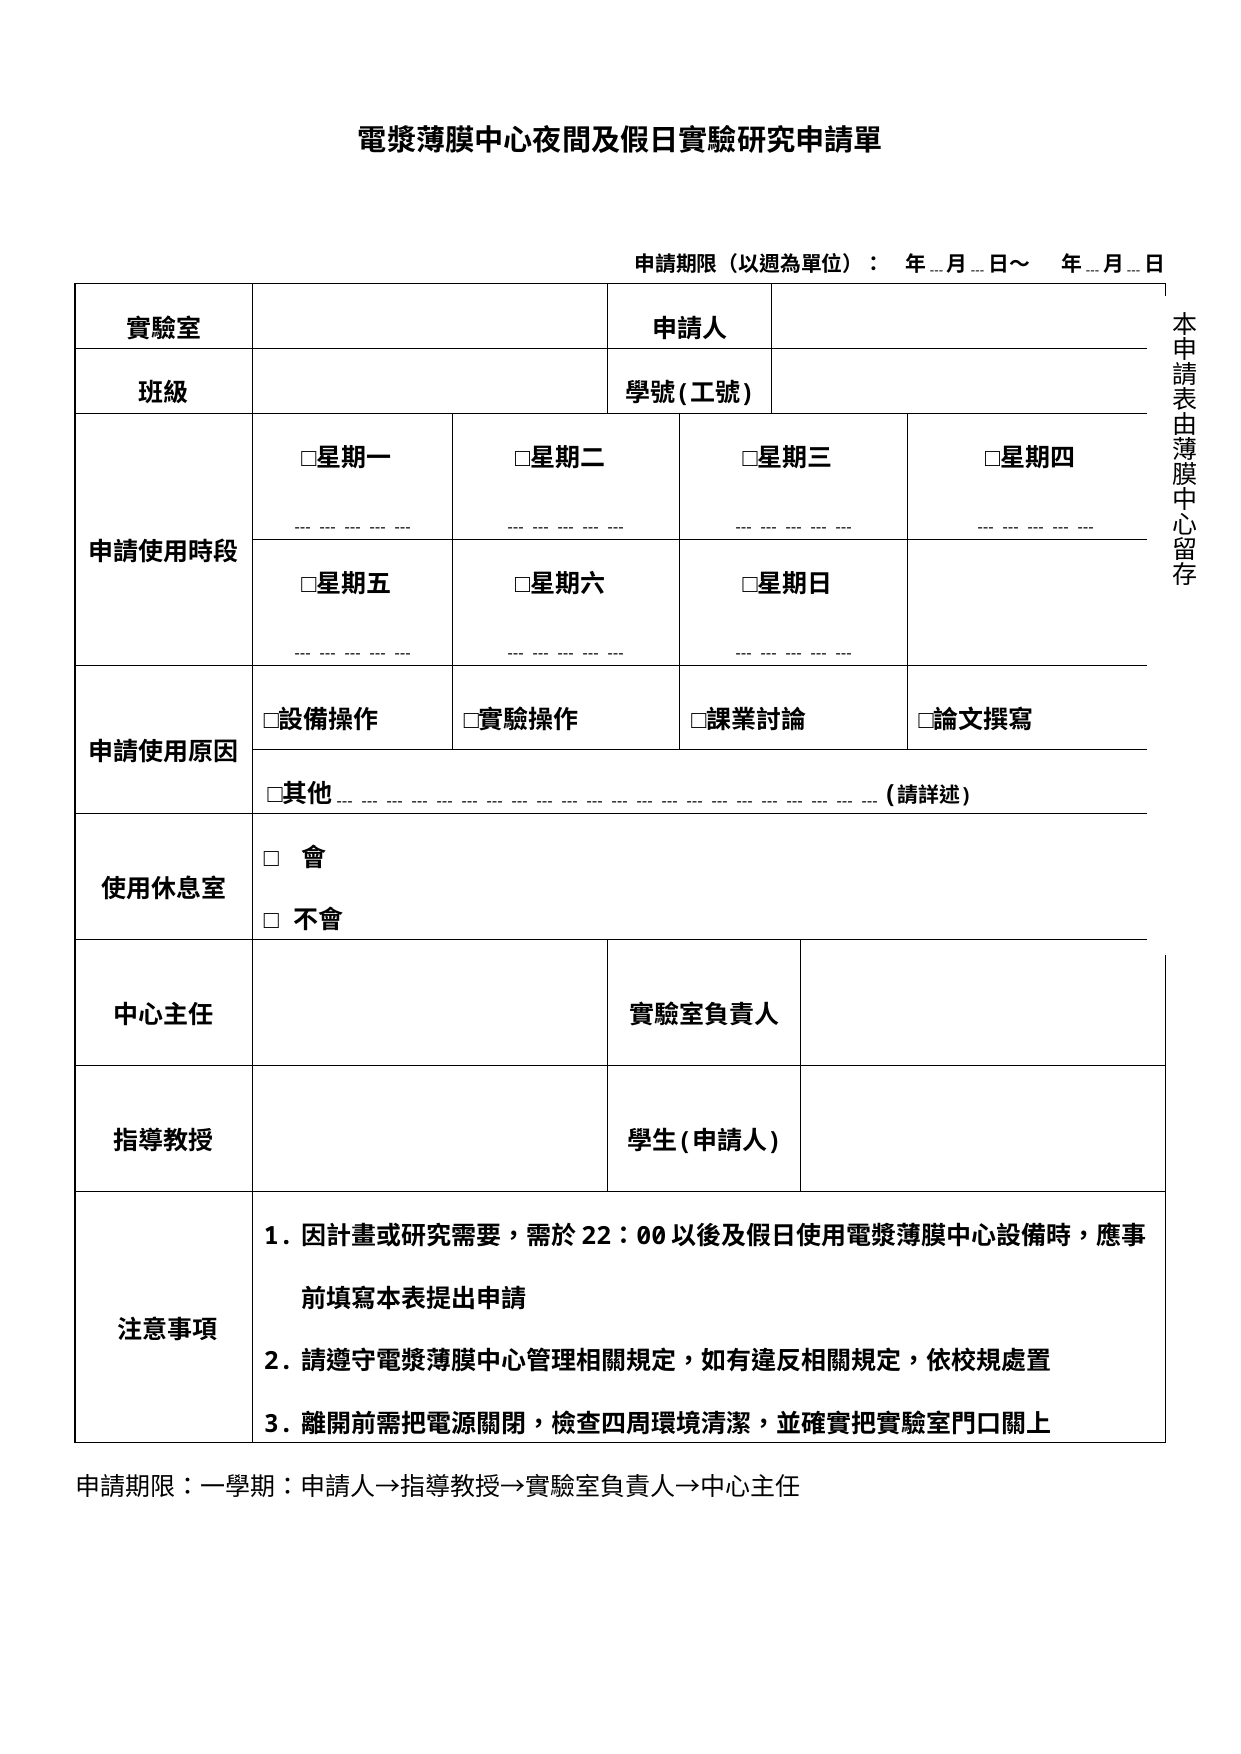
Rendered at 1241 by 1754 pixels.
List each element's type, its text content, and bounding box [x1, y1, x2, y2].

table_header 實驗室 [76, 284, 252, 348]
table_cell [253, 349, 607, 412]
table_cell 注意事項 [76, 1192, 252, 1442]
table_cell 會 □ 不會 [253, 814, 1147, 939]
table_cell □星期四 ﹍﹍﹍﹍﹍ [908, 414, 1147, 538]
table_cell □星期日 ﹍﹍﹍﹍﹍ [680, 540, 907, 664]
table_cell □星期一 ﹍﹍﹍﹍﹍ [253, 414, 452, 538]
table_cell □實驗操作 [453, 666, 679, 749]
table_cell 實驗室負責人 [608, 940, 800, 1065]
text 申請期限：一學期：申請人→指導教授→實驗室負責人→中心主任 [75, 1443, 1171, 1506]
table_cell 班級 [76, 349, 252, 412]
table_cell □設備操作 [253, 666, 452, 749]
table_cell [772, 349, 1147, 412]
table_header [253, 284, 607, 348]
table_cell □星期三 ﹍﹍﹍﹍﹍ [680, 414, 907, 538]
table_cell □星期六 ﹍﹍﹍﹍﹍ [453, 540, 679, 664]
table_cell [801, 1066, 1165, 1191]
table_cell □星期二 ﹍﹍﹍﹍﹍ [453, 414, 679, 538]
table_cell [908, 540, 1147, 664]
text 申請期限（以週為單位）： 年﹍月﹍日～ 年﹍月﹍日 [75, 221, 1165, 283]
table_cell [801, 940, 1165, 1065]
table_cell 學號(工號) [608, 349, 771, 412]
table_header [772, 284, 1210, 955]
table_cell 因計畫或研究需要，需於22：00以後及假日使用電漿薄膜中心設備時，應事前填寫本表提出申請 請遵守電漿薄膜中心管理相關規定，如有違反相關規定，依校規處置 離開前需把電源關閉，檢查四周環境清潔，並確實把實驗室門口關上 [253, 1192, 1165, 1442]
table_cell □其他﹍﹍﹍﹍﹍﹍﹍﹍﹍﹍﹍﹍﹍﹍﹍﹍﹍﹍﹍﹍﹍﹍(請詳述) [253, 750, 1147, 813]
table_cell [253, 940, 607, 1065]
text 電漿薄膜中心夜間及假日實驗研究申請單 [75, 96, 1165, 158]
table_cell 指導教授 [76, 1066, 252, 1191]
table_cell 申請使用原因 [76, 666, 252, 813]
table_cell □星期五 ﹍﹍﹍﹍﹍ [253, 540, 452, 664]
table_header 申請人 [608, 284, 771, 348]
table_cell □課業討論 [680, 666, 907, 749]
table_cell [253, 1066, 607, 1191]
table_cell 申請使用時段 [76, 414, 252, 664]
table_cell 中心主任 [76, 940, 252, 1065]
table_cell □論文撰寫 [908, 666, 1147, 749]
table_cell 學生(申請人) [608, 1066, 800, 1191]
table_cell 使用休息室 [76, 814, 252, 939]
